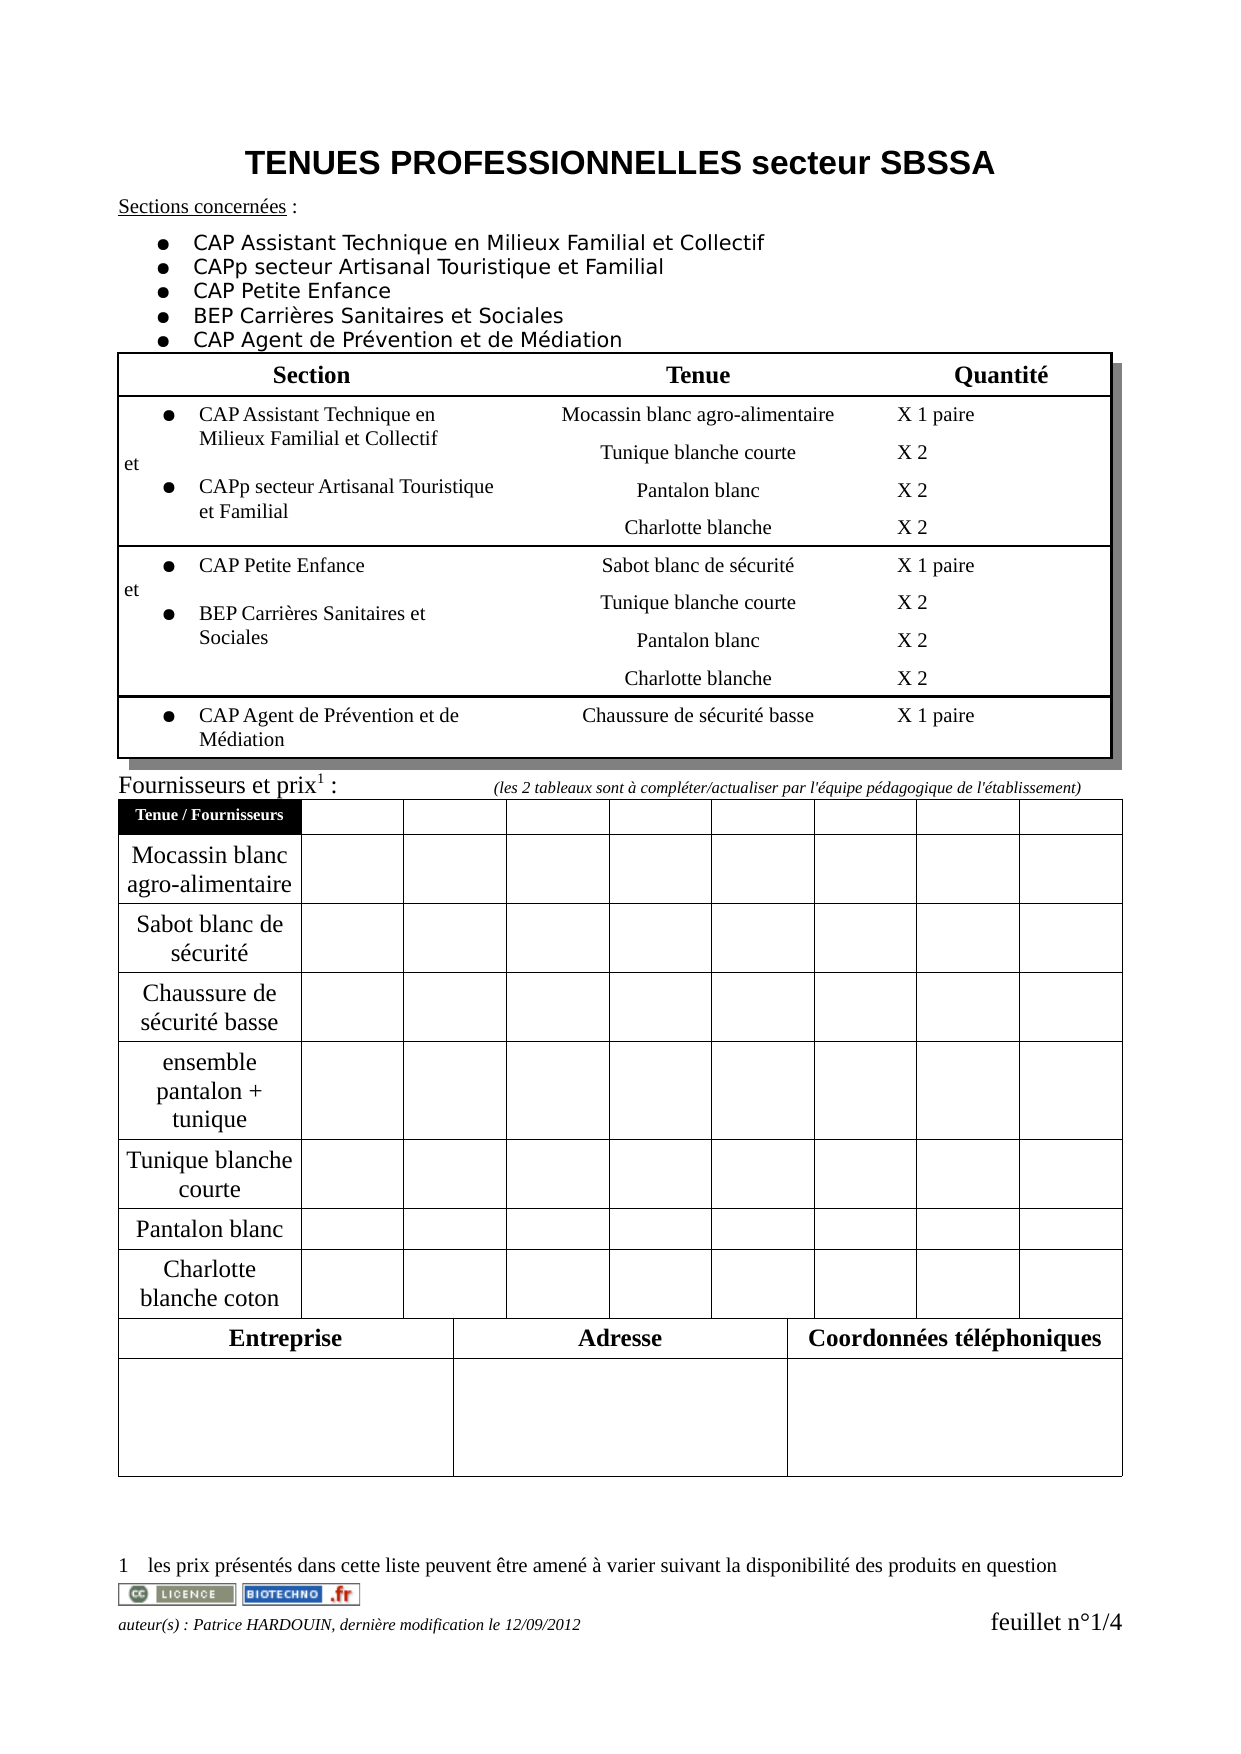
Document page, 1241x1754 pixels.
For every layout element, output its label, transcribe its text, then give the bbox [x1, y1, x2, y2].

table_cell [454, 1359, 787, 1476]
table_cell [404, 1250, 506, 1317]
table_cell [788, 1359, 1122, 1476]
table_header [917, 800, 1019, 834]
list BEP Carrières Sanitaires et Sociales [156, 304, 1122, 328]
subtitle TENUES PROFESSIONNELLES secteur SBSSA [118, 143, 1122, 182]
table_cell [917, 973, 1019, 1041]
table_cell Pantalon blanc [505, 470, 891, 507]
table_cell [1020, 835, 1122, 903]
table_header [1020, 800, 1122, 834]
table_cell Charlotte blanche coton [119, 1250, 301, 1317]
table_cell X 2 [891, 507, 1110, 545]
table_cell [610, 1209, 711, 1248]
table_header Coordonnées téléphoniques [788, 1319, 1122, 1358]
table_cell [712, 835, 814, 903]
table_cell [404, 1209, 506, 1248]
table_cell [917, 1250, 1019, 1317]
table_cell ensemble pantalon + tunique [119, 1042, 301, 1139]
table_cell [917, 835, 1019, 903]
table_cell [1020, 1250, 1122, 1317]
table_cell [302, 1042, 403, 1139]
table_cell X 2 [891, 620, 1110, 658]
table_cell X 2 [891, 583, 1110, 620]
table_cell [507, 1209, 609, 1248]
table_cell [610, 835, 711, 903]
table_cell [507, 835, 609, 903]
table_header X 1 paire [891, 397, 1110, 432]
list CAP Assistant Technique en Milieux Familial et Collectif [156, 231, 1122, 255]
table_cell [1020, 1140, 1122, 1208]
table_header Tenue / Fournisseurs [119, 800, 301, 834]
table_cell [119, 1359, 453, 1476]
table_header [404, 800, 506, 834]
table_cell [610, 973, 711, 1041]
table_header Mocassin blanc agro-alimentaire [505, 397, 891, 432]
table_cell Chaussure de sécurité basse [505, 698, 891, 757]
table_header [815, 800, 916, 834]
table_cell Sabot blanc de sécurité [119, 904, 301, 972]
table_cell Tunique blanche courte [505, 583, 891, 620]
table_cell [712, 973, 814, 1041]
table_header Quantité [891, 354, 1110, 394]
table_cell [1020, 1042, 1122, 1139]
table_cell [507, 904, 609, 972]
text Fournisseurs et prix : (les 2 tableaux sont à compléter/actualiser par l'équipe pédagogique de l'établissement) [118, 770, 1122, 798]
table_cell [815, 1250, 916, 1317]
table_cell [302, 835, 403, 903]
picture [118, 1583, 237, 1606]
table_cell [302, 973, 403, 1041]
table_cell Chaussure de sécurité basse [119, 973, 301, 1041]
table_cell [507, 1250, 609, 1317]
table_cell [302, 1250, 403, 1317]
table_cell [404, 1140, 506, 1208]
table_cell [610, 1250, 711, 1317]
table_cell X 2 [891, 658, 1110, 695]
table_cell [302, 1140, 403, 1208]
picture [242, 1583, 361, 1606]
table_cell [302, 1209, 403, 1248]
table_cell [917, 1042, 1019, 1139]
table_cell [404, 1042, 506, 1139]
table_cell [610, 1140, 711, 1208]
table_cell [815, 1042, 916, 1139]
table_cell [815, 973, 916, 1041]
table_cell [712, 904, 814, 972]
table_cell [302, 904, 403, 972]
table_cell [712, 1250, 814, 1317]
table_cell [507, 1140, 609, 1208]
table_cell [815, 1209, 916, 1248]
table_cell [815, 1140, 916, 1208]
table_cell Mocassin blanc agro-alimentaire [119, 835, 301, 903]
table_cell Pantalon blanc [119, 1209, 301, 1248]
table_cell [917, 1209, 1019, 1248]
table_header Adresse [454, 1319, 787, 1358]
list CAPp secteur Artisanal Touristique et Familial [156, 255, 1122, 279]
table_cell Charlotte blanche [505, 507, 891, 545]
table_header [302, 800, 403, 834]
table_cell [1020, 1209, 1122, 1248]
table_cell X 1 paire [891, 698, 1110, 757]
table_cell Tunique blanche courte [505, 432, 891, 470]
table_cell [507, 973, 609, 1041]
table_cell Tunique blanche courte [119, 1140, 301, 1208]
table_cell [404, 835, 506, 903]
table_cell [610, 1042, 711, 1139]
table_cell [1020, 904, 1122, 972]
list CAP Petite Enfance [156, 279, 1122, 304]
table_cell Pantalon blanc [505, 620, 891, 658]
table_cell [815, 835, 916, 903]
table_cell CAP Agent de Prévention et de Médiation [119, 698, 505, 757]
table_cell [610, 904, 711, 972]
table_cell Charlotte blanche [505, 658, 891, 695]
table_cell [917, 904, 1019, 972]
table_header [712, 800, 814, 834]
table_cell [917, 1140, 1019, 1208]
table_cell [507, 1042, 609, 1139]
table_cell [815, 904, 916, 972]
table_cell [404, 973, 506, 1041]
table_cell [404, 904, 506, 972]
table_header Entreprise [119, 1319, 453, 1358]
table_cell CAP Assistant Technique en Milieux Familial et Collectif et CAPp secteur Artisanal Touristique et Familial [119, 397, 505, 545]
table_header [507, 800, 609, 834]
table_header Tenue [505, 354, 891, 394]
table_header Section [119, 354, 505, 394]
table_header Sabot blanc de sécurité [505, 547, 891, 582]
table_cell X 2 [891, 470, 1110, 507]
table_cell CAP Petite Enfance et BEP Carrières Sanitaires et Sociales [119, 547, 505, 695]
table_header [610, 800, 711, 834]
table_cell [712, 1042, 814, 1139]
table_cell [1020, 973, 1122, 1041]
list CAP Agent de Prévention et de Médiation [156, 328, 1122, 352]
table_header X 1 paire [891, 547, 1110, 582]
text les prix présentés dans cette liste peuvent être amené à varier suivant la disponibilité des produits en question [118, 1553, 1122, 1577]
table_cell X 2 [891, 432, 1110, 470]
text Sections concernées : [118, 194, 1122, 218]
table_cell [712, 1140, 814, 1208]
table_cell [712, 1209, 814, 1248]
